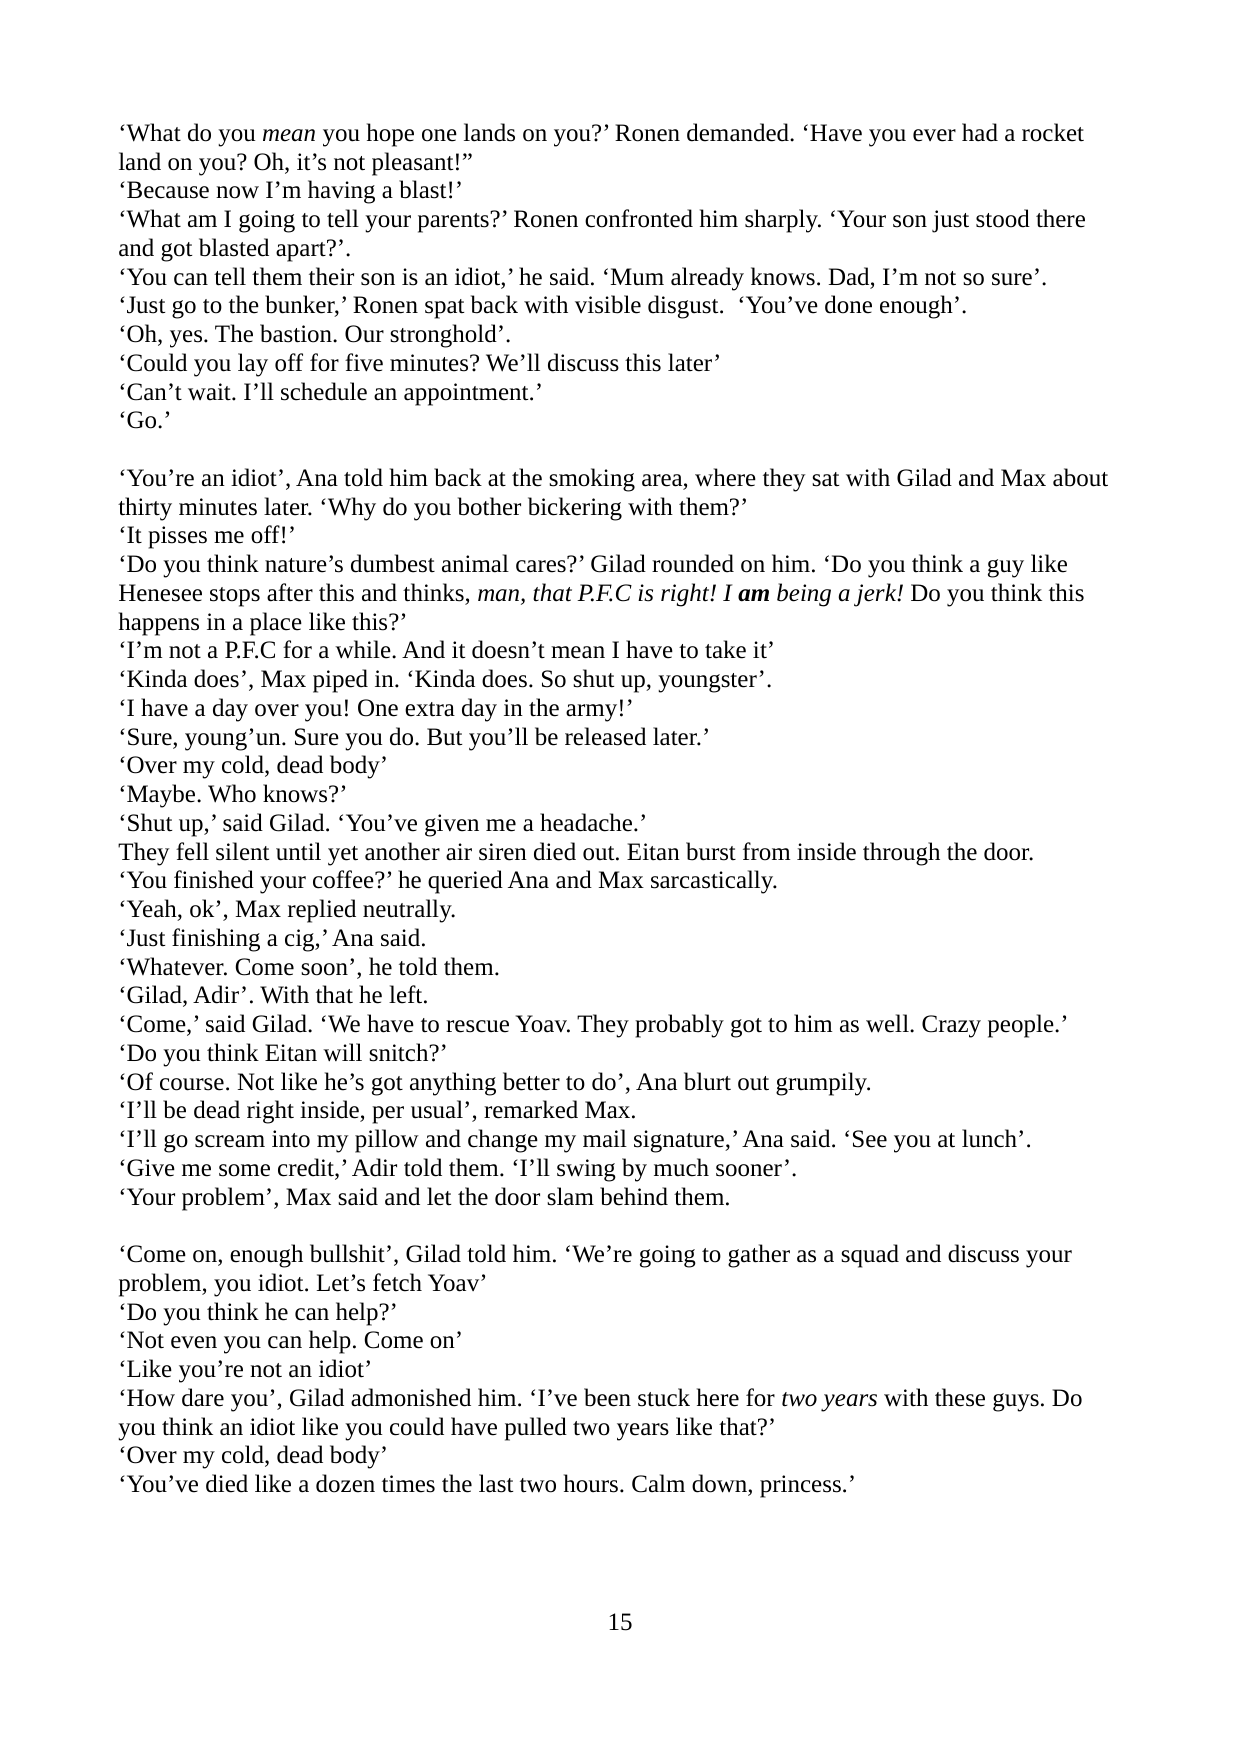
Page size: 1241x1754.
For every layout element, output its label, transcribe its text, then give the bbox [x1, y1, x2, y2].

text ‘Gilad, Adir’. With that he left. [118, 981, 1122, 1009]
text ‘Sure, young’un. Sure you do. But you’ll be released later.’ [118, 722, 1122, 751]
text ‘Come,’ said Gilad. ‘We have to rescue Yoav. They probably got to him as well. Crazy people.’ [118, 1009, 1122, 1038]
text ‘I have a day over you! One extra day in the army!’ [118, 693, 1122, 722]
text ‘Because now I’m having a blast!’ [118, 176, 1122, 204]
text ‘Go.’ [118, 406, 1122, 434]
text ‘Not even you can help. Come on’ [118, 1326, 1122, 1354]
text ‘Like you’re not an idiot’ [118, 1354, 1122, 1383]
text ‘Your problem’, Max said and let the door slam behind them. [118, 1182, 1122, 1211]
text ‘Over my cold, dead body’ [118, 1441, 1122, 1469]
text ‘Maybe. Who knows?’ [118, 779, 1122, 808]
text ‘I’ll go scream into my pillow and change my mail signature,’ Ana said. ‘See you at lunch’. [118, 1124, 1122, 1153]
text ‘You’ve died like a dozen times the last two hours. Calm down, princess.’ [118, 1469, 1122, 1498]
text ‘What do you mean you hope one lands on you?’ Ronen demanded. ‘Have you ever had a rocket land on you? Oh, it’s not pleasant!” [118, 118, 1122, 176]
text ‘Do you think nature’s dumbest animal cares?’ Gilad rounded on him. ‘Do you think a guy like Henesee stops after this and thinks, man, that P.F.C is right! I am being a jerk! Do you think this happens in a place like this?’ [118, 549, 1122, 636]
text ‘I’ll be dead right inside, per usual’, remarked Max. [118, 1096, 1122, 1124]
text ‘What am I going to tell your parents?’ Ronen confronted him sharply. ‘Your son just stood there and got blasted apart?’. [118, 204, 1122, 262]
text ‘Shut up,’ said Gilad. ‘You’ve given me a headache.’ [118, 808, 1122, 837]
text ‘Could you lay off for five minutes? We’ll discuss this later’ [118, 348, 1122, 377]
text ‘It pisses me off!’ [118, 521, 1122, 549]
text ‘Can’t wait. I’ll schedule an appointment.’ [118, 377, 1122, 406]
text ‘How dare you’, Gilad admonished him. ‘I’ve been stuck here for two years with these guys. Do you think an idiot like you could have pulled two years like that?’ [118, 1383, 1122, 1441]
text ‘Just finishing a cig,’ Ana said. [118, 923, 1122, 952]
text ‘You’re an idiot’, Ana told him back at the smoking area, where they sat with Gilad and Max about thirty minutes later. ‘Why do you bother bickering with them?’ [118, 463, 1122, 521]
text They fell silent until yet another air siren died out. Eitan burst from inside through the door. [118, 837, 1122, 866]
text ‘I’m not a P.F.C for a while. And it doesn’t mean I have to take it’ [118, 636, 1122, 664]
text ‘Whatever. Come soon’, he told them. [118, 952, 1122, 981]
text ‘Oh, yes. The bastion. Our stronghold’. [118, 319, 1122, 348]
text ‘Do you think Eitan will snitch?’ [118, 1038, 1122, 1067]
text ‘You can tell them their son is an idiot,’ he said. ‘Mum already knows. Dad, I’m not so sure’. [118, 262, 1122, 291]
text ‘Over my cold, dead body’ [118, 751, 1122, 779]
text ‘Do you think he can help?’ [118, 1297, 1122, 1326]
text ‘Come on, enough bullshit’, Gilad told him. ‘We’re going to gather as a squad and discuss your problem, you idiot. Let’s fetch Yoav’ [118, 1239, 1122, 1297]
text ‘Kinda does’, Max piped in. ‘Kinda does. So shut up, youngster’. [118, 664, 1122, 693]
text ‘Of course. Not like he’s got anything better to do’, Ana blurt out grumpily. [118, 1067, 1122, 1096]
text ‘Give me some credit,’ Adir told them. ‘I’ll swing by much sooner’. [118, 1153, 1122, 1182]
text ‘Just go to the bunker,’ Ronen spat back with visible disgust. ‘You’ve done enough’. [118, 291, 1122, 319]
text ‘Yeah, ok’, Max replied neutrally. [118, 894, 1122, 923]
text ‘You finished your coffee?’ he queried Ana and Max sarcastically. [118, 866, 1122, 894]
